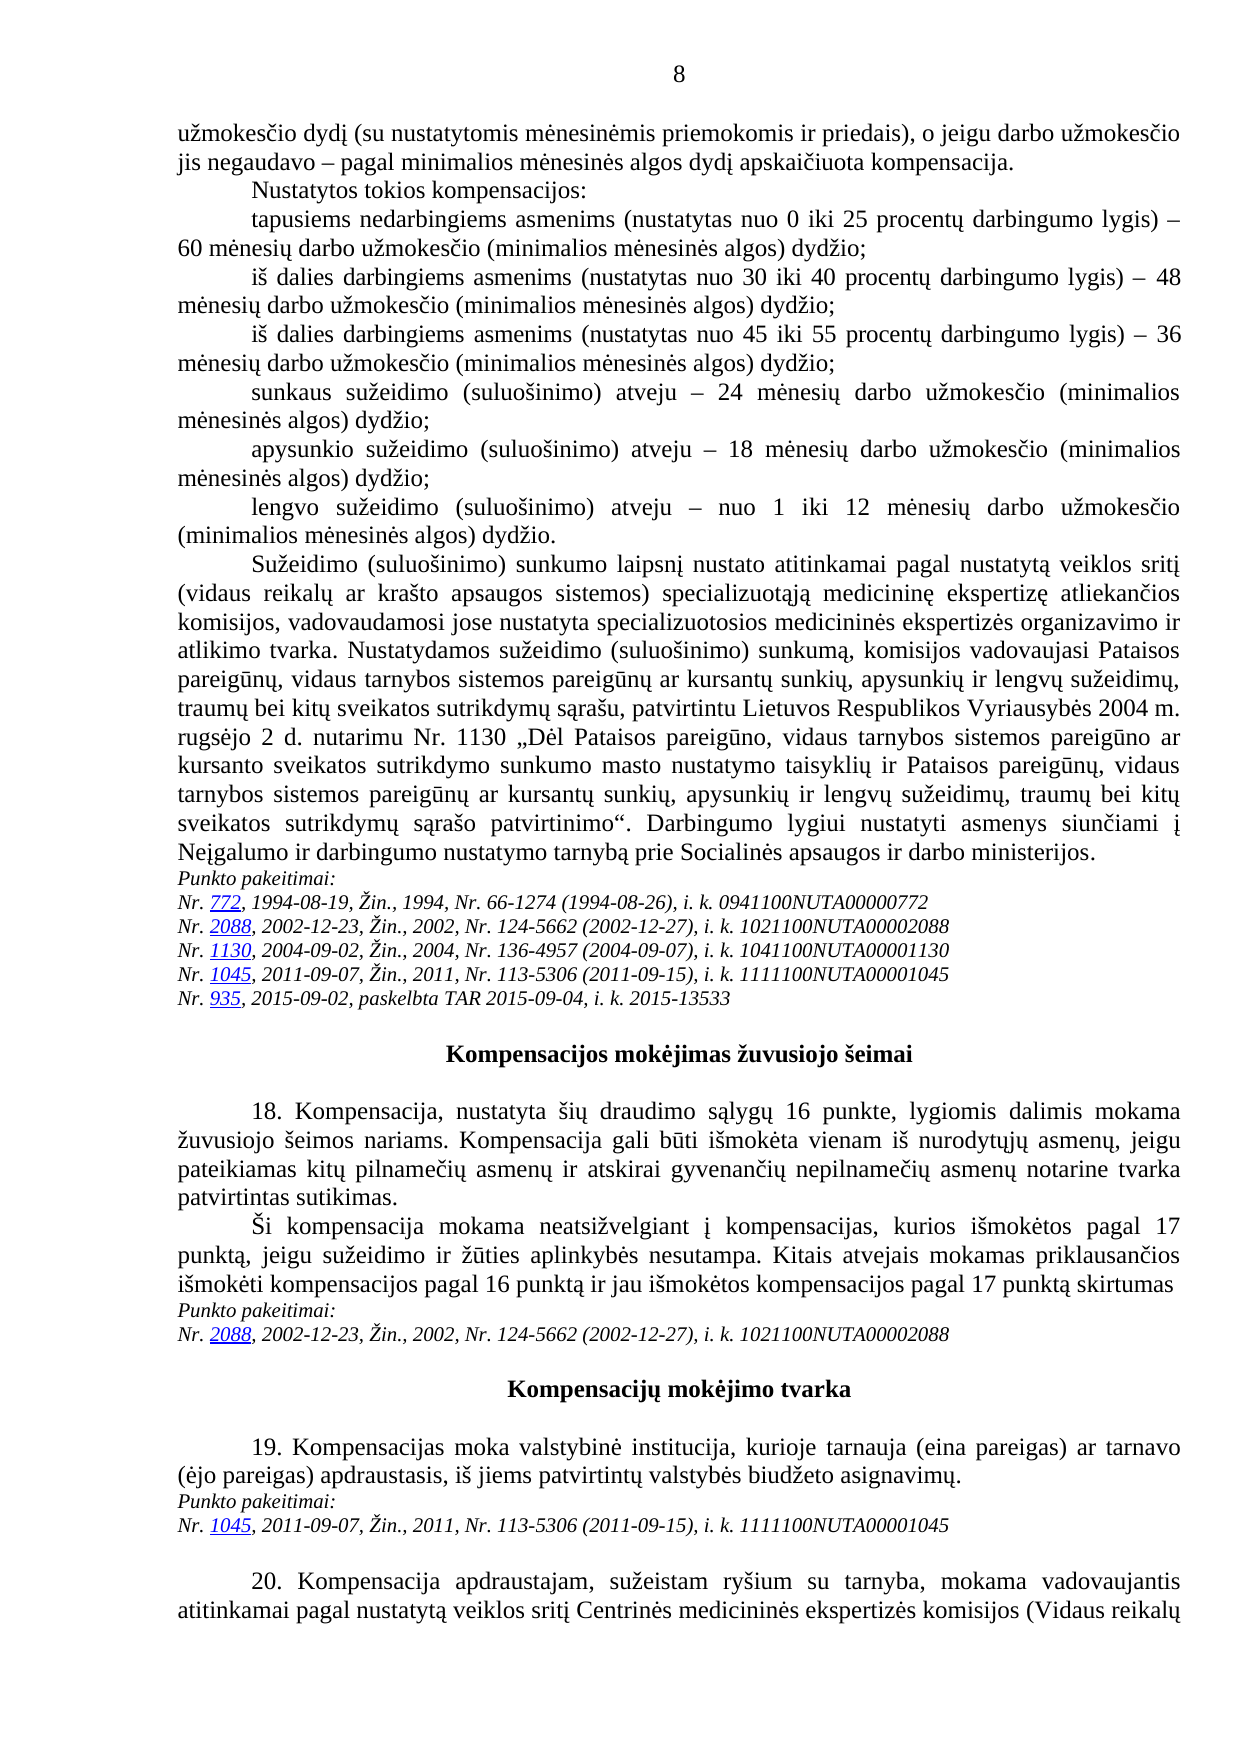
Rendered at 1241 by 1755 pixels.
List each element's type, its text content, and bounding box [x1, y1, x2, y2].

text Punkto pakeitimai: [177, 1297, 1181, 1322]
text užmokesčio dydį (su nustatytomis mėnesinėmis priemokomis ir priedais), o jeigu darbo užmokesčio jis negaudavo – pagal minimalios mėnesinės algos dydį apskaičiuota kompensacija. [177, 118, 1181, 176]
text lengvo sužeidimo (suluošinimo) atveju – nuo 1 iki 12 mėnesių darbo užmokesčio (minimalios mėnesinės algos) dydžio. [177, 492, 1181, 549]
text tapusiems nedarbingiems asmenims (nustatytas nuo 0 iki 25 procentų darbingumo lygis) – 60 mėnesių darbo užmokesčio (minimalios mėnesinės algos) dydžio; [177, 204, 1181, 262]
text Ši kompensacija mokama neatsižvelgiant į kompensacijas, kurios išmokėtos pagal 17 punktą, jeigu sužeidimo ir žūties aplinkybės nesutampa. Kitais atvejais mokamas priklausančios išmokėti kompensacijos pagal 16 punktą ir jau išmokėtos kompensacijos pagal 17 punktą skirtumas [177, 1211, 1181, 1297]
text 20. Kompensacija apdraustajam, sužeistam ryšium su tarnyba, mokama vadovaujantis atitinkamai pagal nustatytą veiklos sritį Centrinės medicininės ekspertizės komisijos (Vidaus reikalų [177, 1566, 1181, 1624]
text Punkto pakeitimai: [177, 1489, 1181, 1513]
text Nr. 1045, 2011-09-07, Žin., 2011, Nr. 113-5306 (2011-09-15), i. k. 1111100NUTA00001045 [177, 962, 1181, 986]
text 19. Kompensacijas moka valstybinė institucija, kurioje tarnauja (eina pareigas) ar tarnavo (ėjo pareigas) apdraustasis, iš jiems patvirtintų valstybės biudžeto asignavimų. [177, 1432, 1181, 1489]
text iš dalies darbingiems asmenims (nustatytas nuo 30 iki 40 procentų darbingumo lygis) – 48 mėnesių darbo užmokesčio (minimalios mėnesinės algos) dydžio; [177, 262, 1181, 319]
text Punkto pakeitimai: [177, 866, 1181, 890]
text apysunkio sužeidimo (suluošinimo) atveju – 18 mėnesių darbo užmokesčio (minimalios mėnesinės algos) dydžio; [177, 434, 1181, 492]
text Kompensacijos mokėjimas žuvusiojo šeimai [177, 1039, 1181, 1067]
text Nr. 2088, 2002-12-23, Žin., 2002, Nr. 124-5662 (2002-12-27), i. k. 1021100NUTA00002088 [177, 1322, 1181, 1346]
text Nr. 1130, 2004-09-02, Žin., 2004, Nr. 136-4957 (2004-09-07), i. k. 1041100NUTA00001130 [177, 938, 1181, 962]
text Kompensacijų mokėjimo tvarka [177, 1374, 1181, 1403]
text Nr. 772, 1994-08-19, Žin., 1994, Nr. 66-1274 (1994-08-26), i. k. 0941100NUTA00000772 [177, 890, 1181, 914]
text sunkaus sužeidimo (suluošinimo) atveju – 24 mėnesių darbo užmokesčio (minimalios mėnesinės algos) dydžio; [177, 377, 1181, 434]
text Nr. 935, 2015-09-02, paskelbta TAR 2015-09-04, i. k. 2015-13533 [177, 986, 1181, 1010]
text Nr. 2088, 2002-12-23, Žin., 2002, Nr. 124-5662 (2002-12-27), i. k. 1021100NUTA00002088 [177, 914, 1181, 938]
text 18. Kompensacija, nustatyta šių draudimo sąlygų 16 punkte, lygiomis dalimis mokama žuvusiojo šeimos nariams. Kompensacija gali būti išmokėta vienam iš nurodytųjų asmenų, jeigu pateikiamas kitų pilnamečių asmenų ir atskirai gyvenančių nepilnamečių asmenų notarine tvarka patvirtintas sutikimas. [177, 1096, 1181, 1211]
text Sužeidimo (suluošinimo) sunkumo laipsnį nustato atitinkamai pagal nustatytą veiklos sritį (vidaus reikalų ar krašto apsaugos sistemos) specializuotąją medicininę ekspertizę atliekančios komisijos, vadovaudamosi jose nustatyta specializuotosios medicininės ekspertizės organizavimo ir atlikimo tvarka. Nustatydamos sužeidimo (suluošinimo) sunkumą, komisijos vadovaujasi Pataisos pareigūnų, vidaus tarnybos sistemos pareigūnų ar kursantų sunkių, apysunkių ir lengvų sužeidimų, traumų bei kitų sveikatos sutrikdymų sąrašu, patvirtintu Lietuvos Respublikos Vyriausybės 2004 m. rugsėjo 2 d. nutarimu Nr. 1130 „Dėl Pataisos pareigūno, vidaus tarnybos sistemos pareigūno ar kursanto sveikatos sutrikdymo sunkumo masto nustatymo taisyklių ir Pataisos pareigūnų, vidaus tarnybos sistemos pareigūnų ar kursantų sunkių, apysunkių ir lengvų sužeidimų, traumų bei kitų sveikatos sutrikdymų sąrašo patvirtinimo“. Darbingumo lygiui nustatyti asmenys siunčiami į Neįgalumo ir darbingumo nustatymo tarnybą prie Socialinės apsaugos ir darbo ministerijos. [177, 549, 1181, 866]
text Nustatytos tokios kompensacijos: [177, 176, 1181, 204]
text iš dalies darbingiems asmenims (nustatytas nuo 45 iki 55 procentų darbingumo lygis) – 36 mėnesių darbo užmokesčio (minimalios mėnesinės algos) dydžio; [177, 319, 1181, 377]
text Nr. 1045, 2011-09-07, Žin., 2011, Nr. 113-5306 (2011-09-15), i. k. 1111100NUTA00001045 [177, 1513, 1181, 1537]
